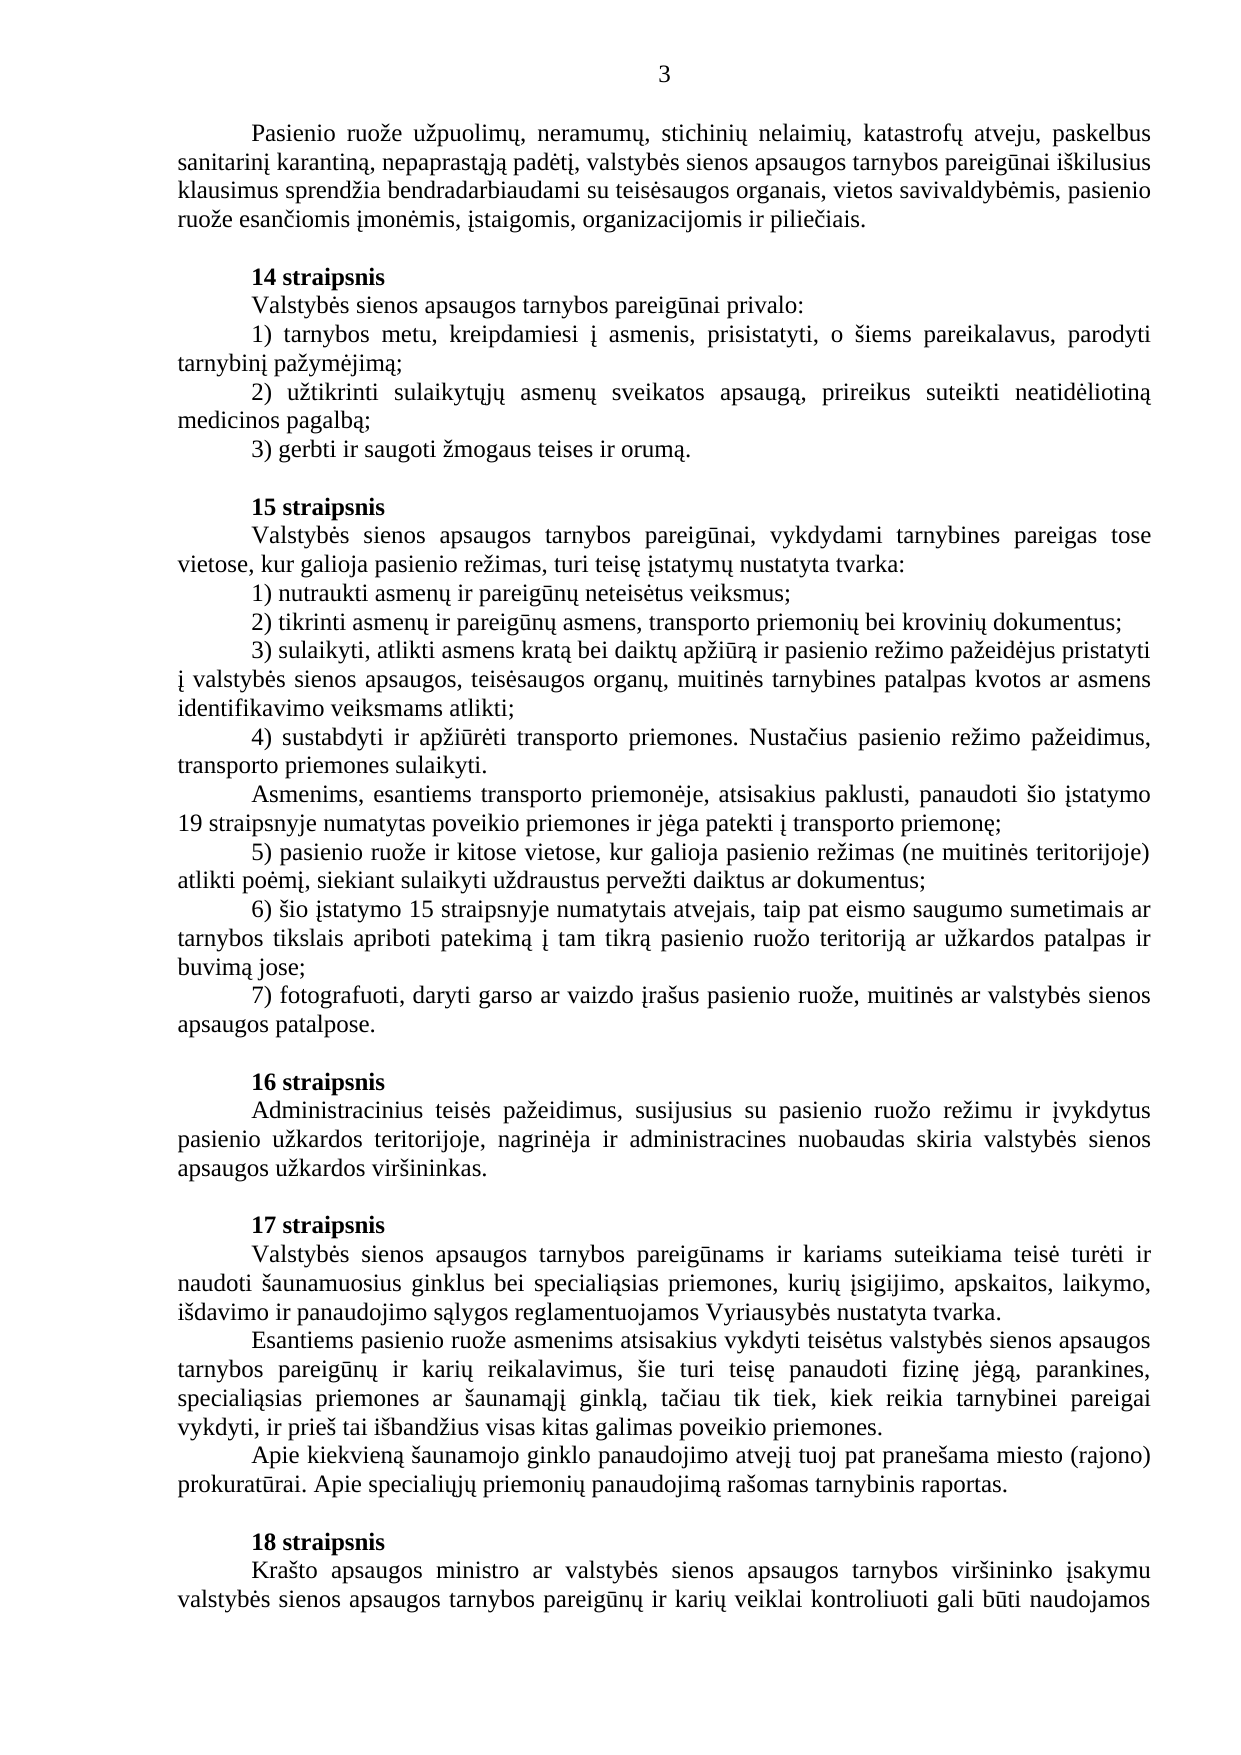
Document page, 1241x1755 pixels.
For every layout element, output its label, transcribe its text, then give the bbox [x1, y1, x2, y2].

text Asmenims, esantiems transporto priemonėje, atsisakius paklusti, panaudoti šio įstatymo 19 straipsnyje numatytas poveikio priemones ir jėga patekti į transporto priemonę; [177, 779, 1152, 837]
text 17 straipsnis [177, 1211, 1152, 1239]
text Pasienio ruože užpuolimų, neramumų, stichinių nelaimių, katastrofų atveju, paskelbus sanitarinį karantiną, nepaprastąją padėtį, valstybės sienos apsaugos tarnybos pareigūnai iškilusius klausimus sprendžia bendradarbiaudami su teisėsaugos organais, vietos savivaldybėmis, pasienio ruože esančiomis įmonėmis, įstaigomis, organizacijomis ir piliečiais. [177, 118, 1152, 233]
text 3) sulaikyti, atlikti asmens kratą bei daiktų apžiūrą ir pasienio režimo pažeidėjus pristatyti į valstybės sienos apsaugos, teisėsaugos organų, muitinės tarnybines patalpas kvotos ar asmens identifikavimo veiksmams atlikti; [177, 636, 1152, 722]
text 2) tikrinti asmenų ir pareigūnų asmens, transporto priemonių bei krovinių dokumentus; [177, 607, 1152, 636]
text 1) tarnybos metu, kreipdamiesi į asmenis, prisistatyti, o šiems pareikalavus, parodyti tarnybinį pažymėjimą; [177, 319, 1152, 377]
text 7) fotografuoti, daryti garso ar vaizdo įrašus pasienio ruože, muitinės ar valstybės sienos apsaugos patalpose. [177, 981, 1152, 1038]
text Apie kiekvieną šaunamojo ginklo panaudojimo atvejį tuoj pat pranešama miesto (rajono) prokuratūrai. Apie specialiųjų priemonių panaudojimą rašomas tarnybinis raportas. [177, 1441, 1152, 1498]
text 5) pasienio ruože ir kitose vietose, kur galioja pasienio režimas (ne muitinės teritorijoje) atlikti poėmį, siekiant sulaikyti uždraustus pervežti daiktus ar dokumentus; [177, 837, 1152, 894]
text 4) sustabdyti ir apžiūrėti transporto priemones. Nustačius pasienio režimo pažeidimus, transporto priemones sulaikyti. [177, 722, 1152, 779]
text 15 straipsnis [177, 492, 1152, 521]
text Valstybės sienos apsaugos tarnybos pareigūnams ir kariams suteikiama teisė turėti ir naudoti šaunamuosius ginklus bei specialiąsias priemones, kurių įsigijimo, apskaitos, laikymo, išdavimo ir panaudojimo sąlygos reglamentuojamos Vyriausybės nustatyta tvarka. [177, 1239, 1152, 1326]
text 3) gerbti ir saugoti žmogaus teises ir orumą. [177, 434, 1152, 463]
text Esantiems pasienio ruože asmenims atsisakius vykdyti teisėtus valstybės sienos apsaugos tarnybos pareigūnų ir karių reikalavimus, šie turi teisę panaudoti fizinę jėgą, parankines, specialiąsias priemones ar šaunamąjį ginklą, tačiau tik tiek, kiek reikia tarnybinei pareigai vykdyti, ir prieš tai išbandžius visas kitas galimas poveikio priemones. [177, 1326, 1152, 1441]
text 6) šio įstatymo 15 straipsnyje numatytais atvejais, taip pat eismo saugumo sumetimais ar tarnybos tikslais apriboti patekimą į tam tikrą pasienio ruožo teritoriją ar užkardos patalpas ir buvimą jose; [177, 894, 1152, 981]
text 2) užtikrinti sulaikytųjų asmenų sveikatos apsaugą, prireikus suteikti neatidėliotiną medicinos pagalbą; [177, 377, 1152, 434]
text 18 straipsnis [177, 1527, 1152, 1556]
text Krašto apsaugos ministro ar valstybės sienos apsaugos tarnybos viršininko įsakymu valstybės sienos apsaugos tarnybos pareigūnų ir karių veiklai kontroliuoti gali būti naudojamos [177, 1556, 1152, 1613]
text 16 straipsnis [177, 1067, 1152, 1096]
text Valstybės sienos apsaugos tarnybos pareigūnai, vykdydami tarnybines pareigas tose vietose, kur galioja pasienio režimas, turi teisę įstatymų nustatyta tvarka: [177, 521, 1152, 578]
text Administracinius teisės pažeidimus, susijusius su pasienio ruožo režimu ir įvykdytus pasienio užkardos teritorijoje, nagrinėja ir administracines nuobaudas skiria valstybės sienos apsaugos užkardos viršininkas. [177, 1096, 1152, 1182]
text Valstybės sienos apsaugos tarnybos pareigūnai privalo: [177, 291, 1152, 319]
text 14 straipsnis [177, 262, 1152, 291]
text 1) nutraukti asmenų ir pareigūnų neteisėtus veiksmus; [177, 578, 1152, 607]
